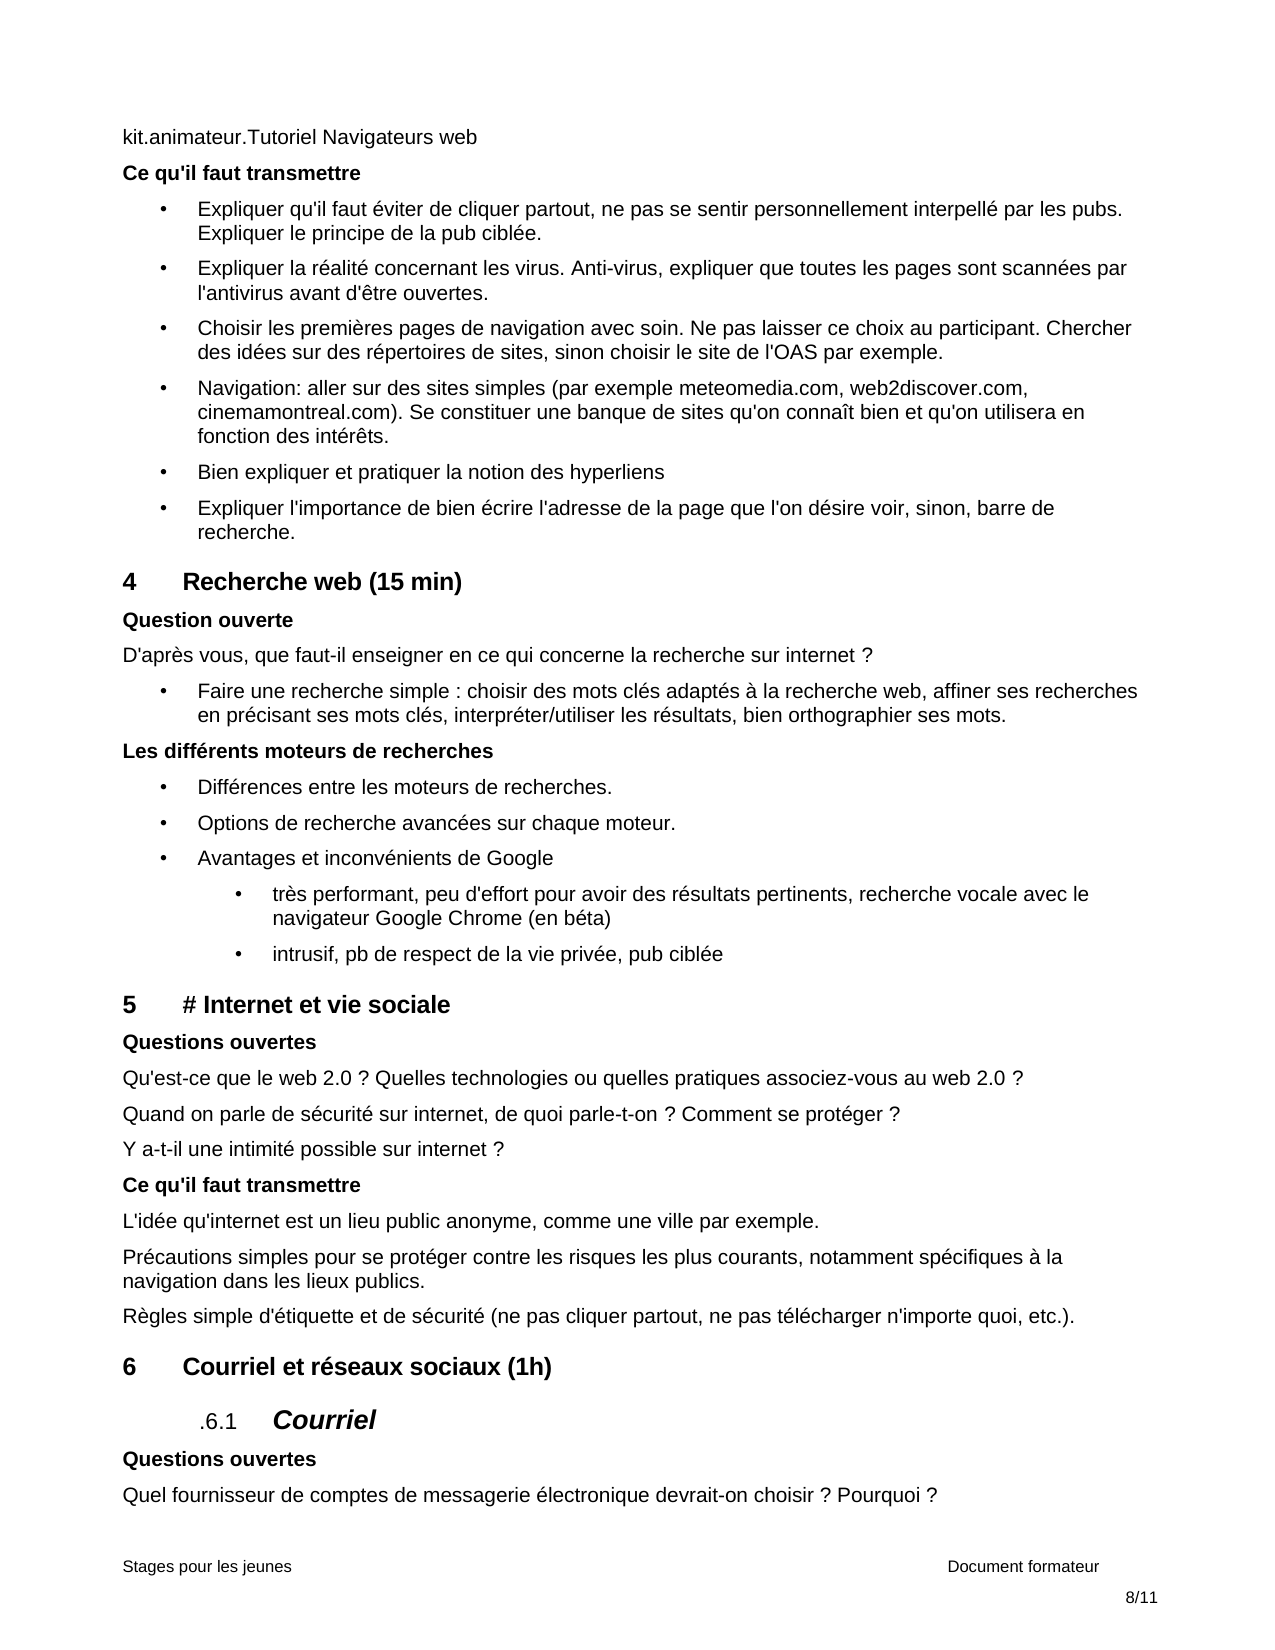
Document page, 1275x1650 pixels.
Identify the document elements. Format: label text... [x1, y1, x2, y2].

text Question ouverte [122, 608, 1158, 632]
list Expliquer qu'il faut éviter de cliquer partout, ne pas se sentir personnellement interpellé par les pubs. Expliquer le principe de la pub ciblée. [160, 196, 1158, 244]
subtitle Recherche web (15 min) [122, 567, 1158, 596]
text Ce qu'il faut transmettre [122, 1173, 1158, 1197]
list Faire une recherche simple : choisir des mots clés adaptés à la recherche web, affiner ses recherches en précisant ses mots clés, interpréter/utiliser les résultats, bien orthographier ses mots. [160, 679, 1158, 727]
list Expliquer l'importance de bien écrire l'adresse de la page que l'on désire voir, sinon, barre de recherche. [160, 495, 1158, 543]
text Précautions simples pour se protéger contre les risques les plus courants, notamment spécifiques à la navigation dans les lieux publics. [122, 1244, 1158, 1292]
list Choisir les premières pages de navigation avec soin. Ne pas laisser ce choix au participant. Chercher des idées sur des répertoires de sites, sinon choisir le site de l'OAS par exemple. [160, 316, 1158, 364]
list Options de recherche avancées sur chaque moteur. [160, 810, 1158, 834]
subtitle Courriel [199, 1404, 1158, 1435]
list intrusif, pb de respect de la vie privée, pub ciblée [235, 942, 1158, 966]
list Les différents moteurs de recherches [85, 739, 1158, 763]
subtitle # Internet et vie sociale [122, 989, 1158, 1018]
text Y a-t-il une intimité possible sur internet ? [122, 1137, 1158, 1161]
text Quel fournisseur de comptes de messagerie électronique devrait-on choisir ? Pourquoi ? [122, 1483, 1158, 1507]
text kit.animateur.Tutoriel Navigateurs web [122, 125, 1158, 149]
subtitle Courriel et réseaux sociaux (1h) [122, 1352, 1158, 1381]
list très performant, peu d'effort pour avoir des résultats pertinents, recherche vocale avec le navigateur Google Chrome (en béta) [235, 882, 1158, 930]
text L'idée qu'internet est un lieu public anonyme, comme une ville par exemple. [122, 1209, 1158, 1233]
text Questions ouvertes [122, 1447, 1158, 1471]
list Avantages et inconvénients de Google [160, 846, 1158, 870]
list Expliquer la réalité concernant les virus. Anti-virus, expliquer que toutes les pages sont scannées par l'antivirus avant d'être ouvertes. [160, 256, 1158, 304]
list Navigation: aller sur des sites simples (par exemple meteomedia.com, web2discover.com, cinemamontreal.com). Se constituer une banque de sites qu'on connaît bien et qu'on utilisera en fonction des intérêts. [160, 376, 1158, 448]
text D'après vous, que faut-il enseigner en ce qui concerne la recherche sur internet ? [122, 643, 1158, 667]
list Différences entre les moteurs de recherches. [160, 774, 1158, 799]
text Quand on parle de sécurité sur internet, de quoi parle-t-on ? Comment se protéger ? [122, 1102, 1158, 1126]
text Ce qu'il faut transmettre [122, 161, 1158, 185]
text Questions ouvertes [122, 1030, 1158, 1054]
list Bien expliquer et pratiquer la notion des hyperliens [160, 459, 1158, 484]
text Qu'est-ce que le web 2.0 ? Quelles technologies ou quelles pratiques associez-vous au web 2.0 ? [122, 1066, 1158, 1090]
text Règles simple d'étiquette et de sécurité (ne pas cliquer partout, ne pas télécharger n'importe quoi, etc.). [122, 1304, 1158, 1328]
